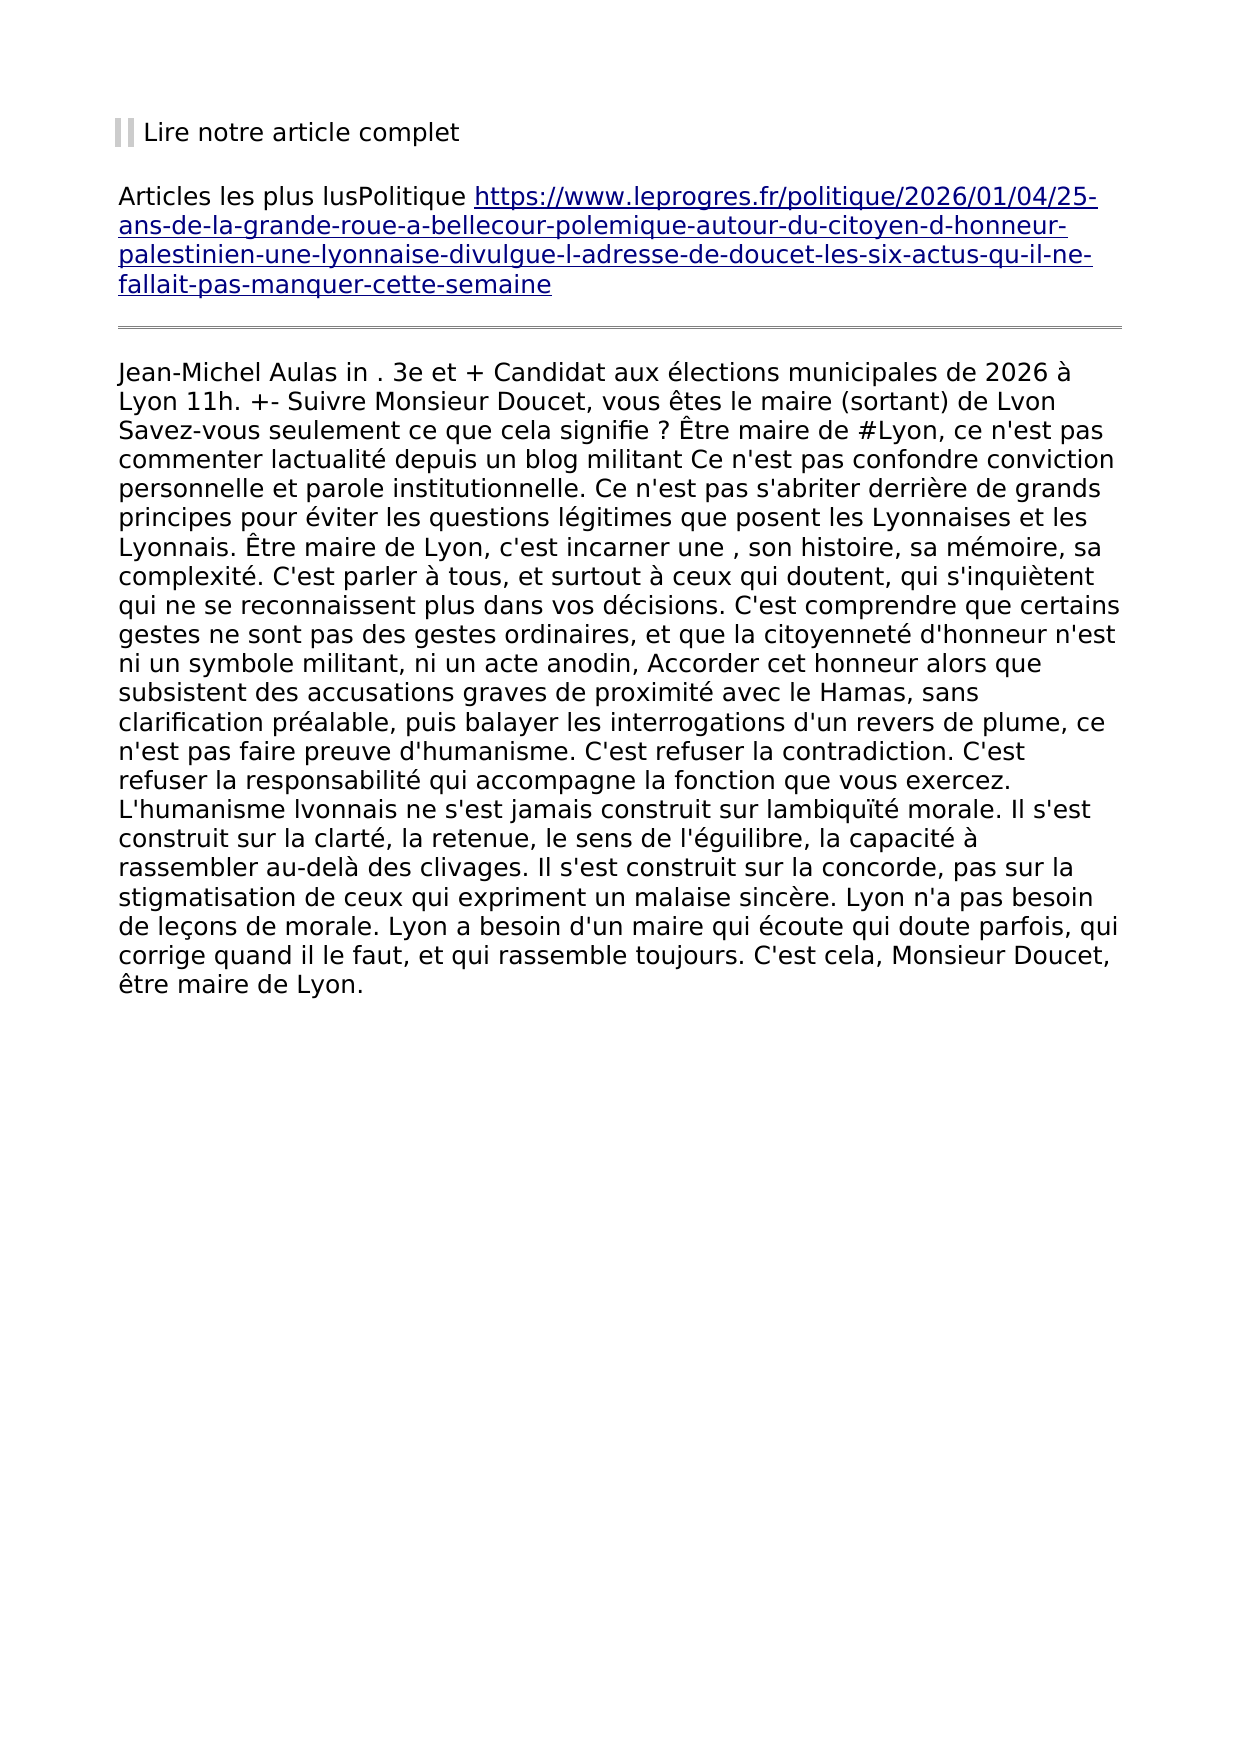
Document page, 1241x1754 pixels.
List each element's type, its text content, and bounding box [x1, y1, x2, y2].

table_header [121, 118, 128, 147]
text Articles les plus lusPolitique https://www.leprogres.fr/politique/2026/01/04/25-ans-de-la-grande-roue-a-bellecour-polemique-autour-du-citoyen-d-honneur-palestinien-une-lyonnaise-divulgue-l-adresse-de-doucet-les-six-actus-qu-il-ne-fallait-pas-manquer-cette-semaine [118, 182, 1122, 299]
table_header Lire notre article complet [134, 118, 1109, 147]
table_header [1109, 118, 1122, 147]
text Jean-Michel Aulas in . 3e et + Candidat aux élections municipales de 2026 à Lyon 11h. +- Suivre Monsieur Doucet, vous êtes le maire (sortant) de Lvon Savez-vous seulement ce que cela signifie ? Être maire de #Lyon, ce n'est pas commenter lactualité depuis un blog militant Ce n'est pas confondre conviction personnelle et parole institutionnelle. Ce n'est pas s'abriter derrière de grands principes pour éviter les questions légitimes que posent les Lyonnaises et les Lyonnais. Être maire de Lyon, c'est incarner une , son histoire, sa mémoire, sa complexité. C'est parler à tous, et surtout à ceux qui doutent, qui s'inquiètent qui ne se reconnaissent plus dans vos décisions. C'est comprendre que certains gestes ne sont pas des gestes ordinaires, et que la citoyenneté d'honneur n'est ni un symbole militant, ni un acte anodin, Accorder cet honneur alors que subsistent des accusations graves de proximité avec le Hamas, sans clarification préalable, puis balayer les interrogations d'un revers de plume, ce n'est pas faire preuve d'humanisme. C'est refuser la contradiction. C'est refuser la responsabilité qui accompagne la fonction que vous exercez. L'humanisme lvonnais ne s'est jamais construit sur lambiquïté morale. Il s'est construit sur la clarté, la retenue, le sens de l'éguilibre, la capacité à rassembler au-delà des clivages. Il s'est construit sur la concorde, pas sur la stigmatisation de ceux qui expriment un malaise sincère. Lyon n'a pas besoin de leçons de morale. Lyon a besoin d'un maire qui écoute qui doute parfois, qui corrige quand il le faut, et qui rassemble toujours. C'est cela, Monsieur Doucet, être maire de Lyon. [118, 358, 1122, 999]
